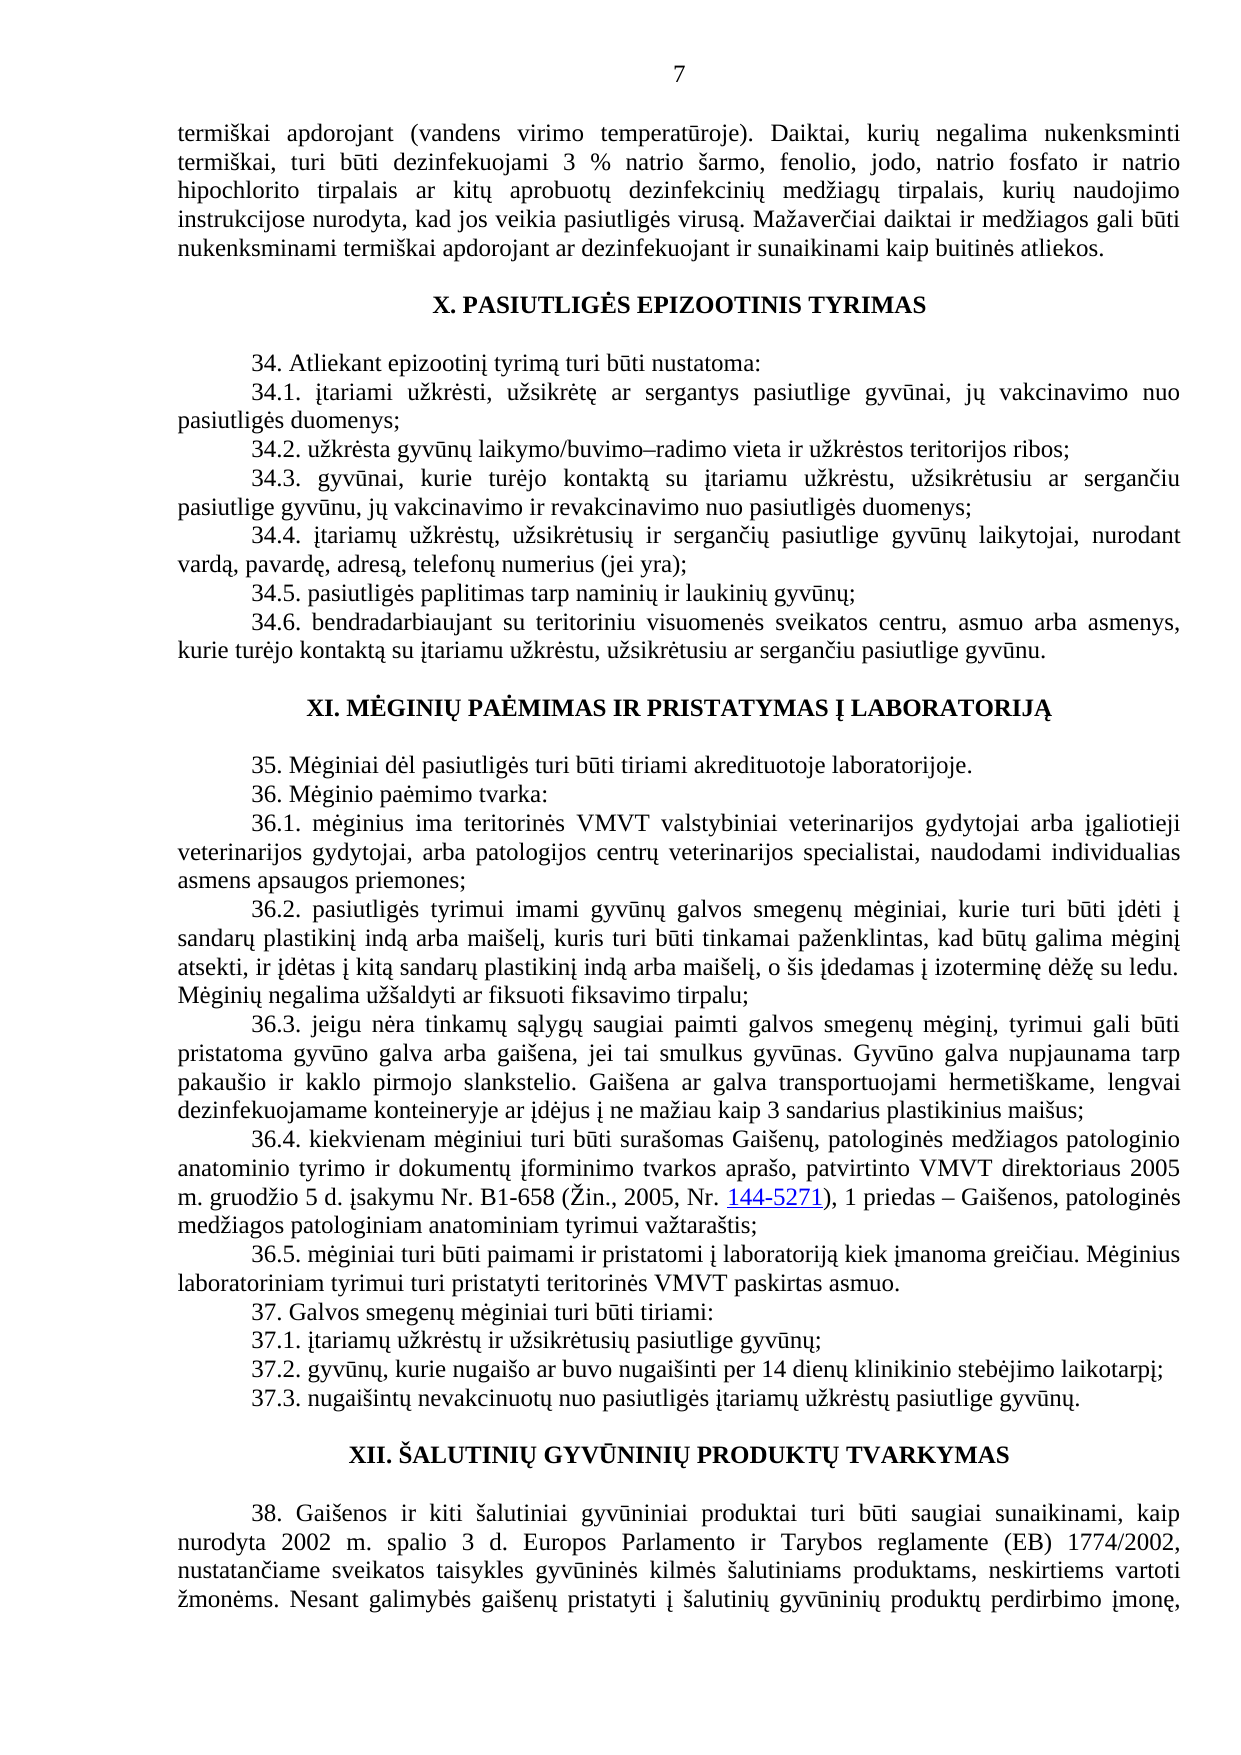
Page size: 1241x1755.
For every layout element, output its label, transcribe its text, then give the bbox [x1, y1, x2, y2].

text termiškai apdorojant (vandens virimo temperatūroje). Daiktai, kurių negalima nukenksminti termiškai, turi būti dezinfekuojami 3 % natrio šarmo, fenolio, jodo, natrio fosfato ir natrio hipochlorito tirpalais ar kitų aprobuotų dezinfekcinių medžiagų tirpalais, kurių naudojimo instrukcijose nurodyta, kad jos veikia pasiutligės virusą. Mažaverčiai daiktai ir medžiagos gali būti nukenksminami termiškai apdorojant ar dezinfekuojant ir sunaikinami kaip buitinės atliekos. [177, 118, 1181, 262]
text 34. Atliekant epizootinį tyrimą turi būti nustatoma: [177, 348, 1181, 377]
text XII. ŠALUTINIŲ GYVŪNINIŲ PRODUKTŲ TVARKYMAS [177, 1441, 1181, 1469]
text XI. MĖGINIŲ PAĖMIMAS IR PRISTATYMAS Į LABORATORIJĄ [177, 693, 1181, 722]
text 35. Mėginiai dėl pasiutligės turi būti tiriami akredituotoje laboratorijoje. [177, 751, 1181, 779]
text 36.5. mėginiai turi būti paimami ir pristatomi į laboratoriją kiek įmanoma greičiau. Mėginius laboratoriniam tyrimui turi pristatyti teritorinės VMVT paskirtas asmuo. [177, 1239, 1181, 1297]
text 37. Galvos smegenų mėginiai turi būti tiriami: [177, 1297, 1181, 1326]
text 34.3. gyvūnai, kurie turėjo kontaktą su įtariamu užkrėstu, užsikrėtusiu ar sergančiu pasiutlige gyvūnu, jų vakcinavimo ir revakcinavimo nuo pasiutligės duomenys; [177, 463, 1181, 521]
text 37.3. nugaišintų nevakcinuotų nuo pasiutligės įtariamų užkrėstų pasiutlige gyvūnų. [177, 1383, 1181, 1412]
text 37.2. gyvūnų, kurie nugaišo ar buvo nugaišinti per 14 dienų klinikinio stebėjimo laikotarpį; [177, 1354, 1181, 1383]
text 34.4. įtariamų užkrėstų, užsikrėtusių ir sergančių pasiutlige gyvūnų laikytojai, nurodant vardą, pavardę, adresą, telefonų numerius (jei yra); [177, 521, 1181, 578]
text 37.1. įtariamų užkrėstų ir užsikrėtusių pasiutlige gyvūnų; [177, 1326, 1181, 1354]
text 36.1. mėginius ima teritorinės VMVT valstybiniai veterinarijos gydytojai arba įgaliotieji veterinarijos gydytojai, arba patologijos centrų veterinarijos specialistai, naudodami individualias asmens apsaugos priemones; [177, 808, 1181, 894]
text 34.5. pasiutligės paplitimas tarp naminių ir laukinių gyvūnų; [177, 578, 1181, 607]
text 36.3. jeigu nėra tinkamų sąlygų saugiai paimti galvos smegenų mėginį, tyrimui gali būti pristatoma gyvūno galva arba gaišena, jei tai smulkus gyvūnas. Gyvūno galva nupjaunama tarp pakaušio ir kaklo pirmojo slankstelio. Gaišena ar galva transportuojami hermetiškame, lengvai dezinfekuojamame konteineryje ar įdėjus į ne mažiau kaip 3 sandarius plastikinius maišus; [177, 1009, 1181, 1124]
text 38. Gaišenos ir kiti šalutiniai gyvūniniai produktai turi būti saugiai sunaikinami, kaip nurodyta 2002 m. spalio 3 d. Europos Parlamento ir Tarybos reglamente (EB) 1774/2002, nustatančiame sveikatos taisykles gyvūninės kilmės šalutiniams produktams, neskirtiems vartoti žmonėms. Nesant galimybės gaišenų pristatyti į šalutinių gyvūninių produktų perdirbimo įmonę, [177, 1498, 1181, 1613]
text 36.4. kiekvienam mėginiui turi būti surašomas Gaišenų, patologinės medžiagos patologinio anatominio tyrimo ir dokumentų įforminimo tvarkos aprašo, patvirtinto VMVT direktoriaus 2005 m. gruodžio 5 d. įsakymu Nr. B1-658 (Žin., 2005, Nr. 144-5271), 1 priedas – Gaišenos, patologinės medžiagos patologiniam anatominiam tyrimui važtaraštis; [177, 1124, 1181, 1239]
text 36. Mėginio paėmimo tvarka: [177, 779, 1181, 808]
text 34.2. užkrėsta gyvūnų laikymo/buvimo–radimo vieta ir užkrėstos teritorijos ribos; [177, 434, 1181, 463]
text 34.6. bendradarbiaujant su teritoriniu visuomenės sveikatos centru, asmuo arba asmenys, kurie turėjo kontaktą su įtariamu užkrėstu, užsikrėtusiu ar sergančiu pasiutlige gyvūnu. [177, 607, 1181, 664]
text 36.2. pasiutligės tyrimui imami gyvūnų galvos smegenų mėginiai, kurie turi būti įdėti į sandarų plastikinį indą arba maišelį, kuris turi būti tinkamai paženklintas, kad būtų galima mėginį atsekti, ir įdėtas į kitą sandarų plastikinį indą arba maišelį, o šis įdedamas į izoterminę dėžę su ledu. Mėginių negalima užšaldyti ar fiksuoti fiksavimo tirpalu; [177, 894, 1181, 1009]
text X. PASIUTLIGĖS EPIZOOTINIS TYRIMAS [177, 291, 1181, 319]
text 34.1. įtariami užkrėsti, užsikrėtę ar sergantys pasiutlige gyvūnai, jų vakcinavimo nuo pasiutligės duomenys; [177, 377, 1181, 434]
